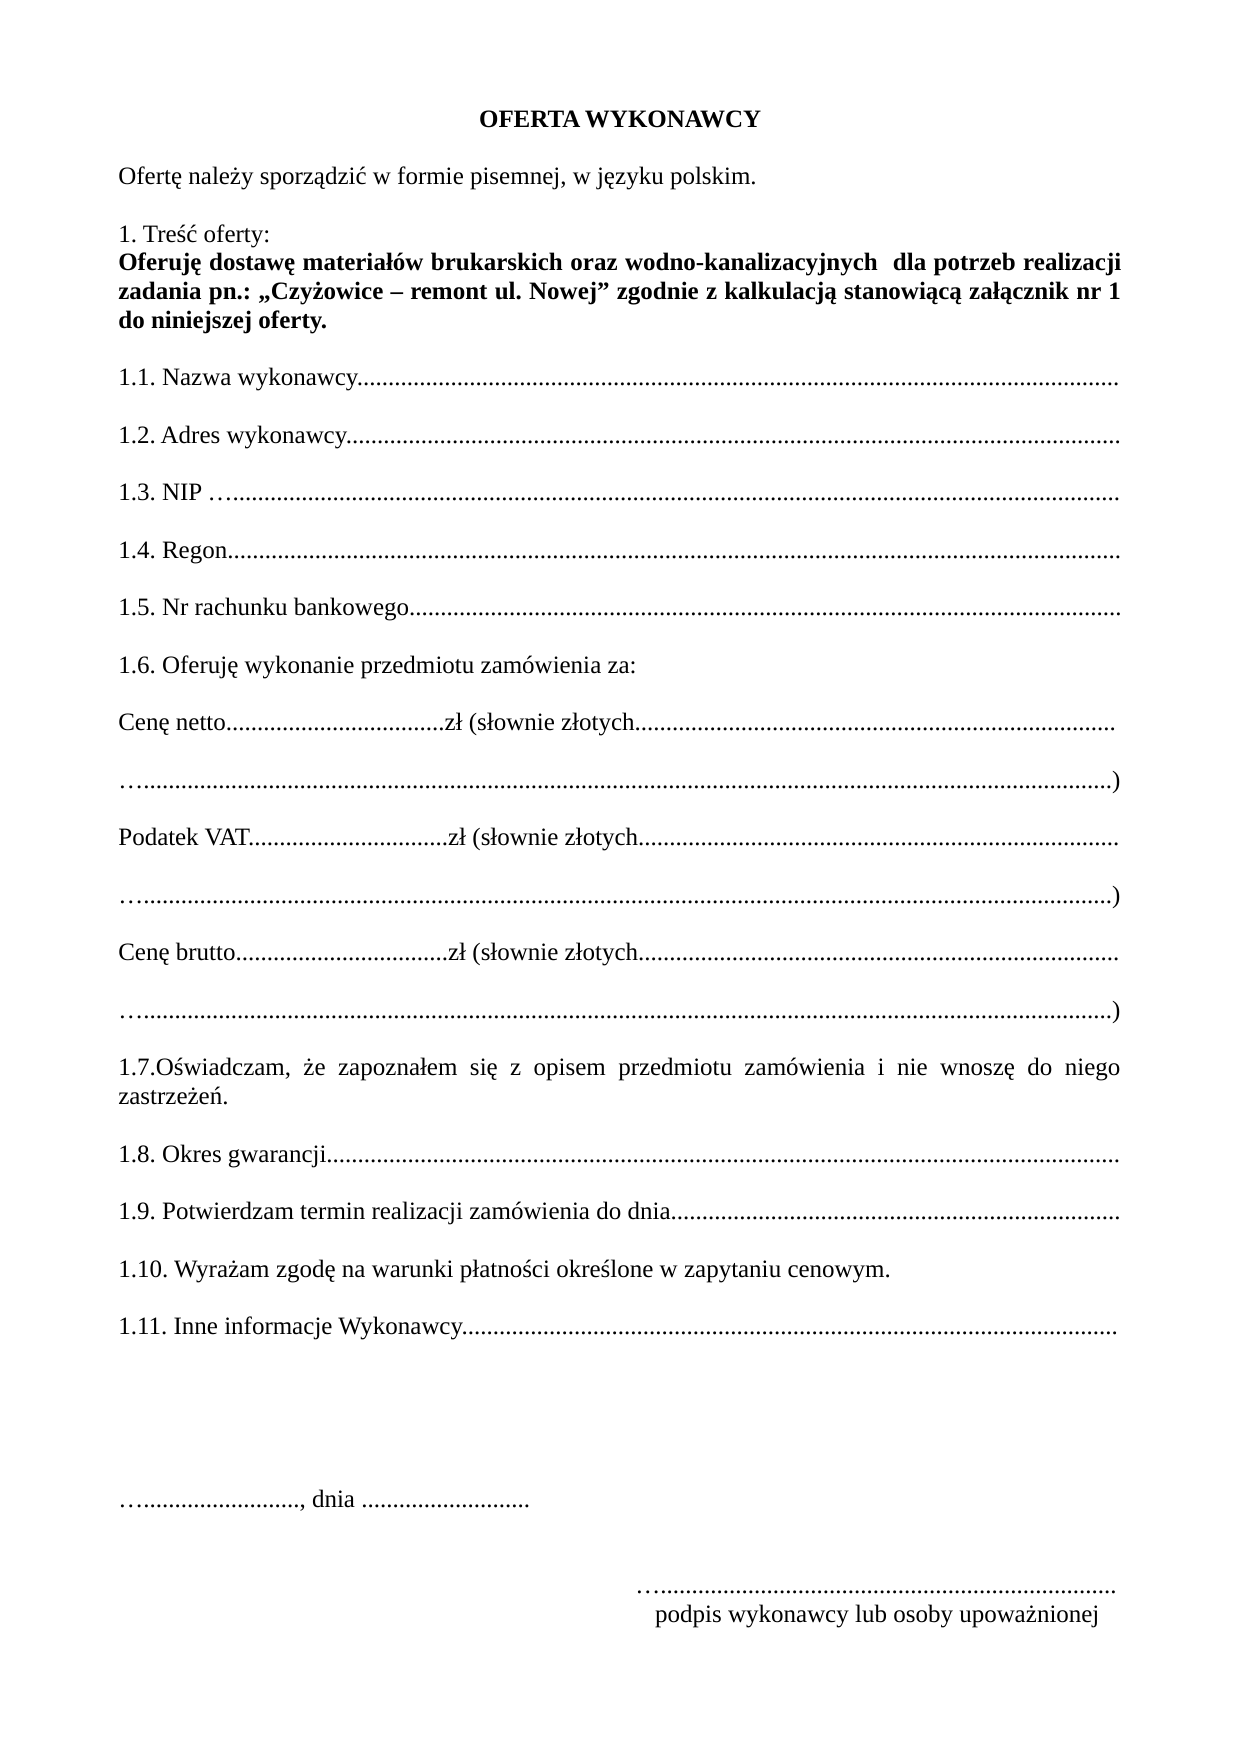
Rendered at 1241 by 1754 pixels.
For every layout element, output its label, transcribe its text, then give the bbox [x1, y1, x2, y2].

text 1.1. Nazwa wykonawcy.......................................................................................................................... [118, 362, 1122, 391]
text …......................................................................... [118, 1570, 1122, 1599]
text Cenę netto...................................zł (słownie złotych............................................................................. [118, 707, 1122, 736]
text 1.4. Regon............................................................................................................................................... [118, 535, 1122, 564]
text 1.6. Oferuję wykonanie przedmiotu zamówienia za: [118, 650, 1122, 679]
text 1.10. Wyrażam zgodę na warunki płatności określone w zapytaniu cenowym. [118, 1254, 1122, 1282]
text 1.5. Nr rachunku bankowego.................................................................................................................. [118, 592, 1122, 621]
text 1.9. Potwierdzam termin realizacji zamówienia do dnia........................................................................ [118, 1196, 1122, 1225]
text …........................., dnia ........................... [118, 1484, 1122, 1512]
text Ofertę należy sporządzić w formie pisemnej, w języku polskim. [118, 161, 1122, 190]
text 1.7.Oświadczam, że zapoznałem się z opisem przedmiotu zamówienia i nie wnoszę do niego zastrzeżeń. [118, 1052, 1122, 1110]
text 1.2. Adres wykonawcy............................................................................................................................ [118, 420, 1122, 449]
text Oferuję dostawę materiałów brukarskich oraz wodno-kanalizacyjnych dla potrzeb realizacji zadania pn.: „Czyżowice – remont ul. Nowej” zgodnie z kalkulacją stanowiącą załącznik nr 1 do niniejszej oferty. [118, 247, 1122, 334]
text …...........................................................................................................................................................) [118, 765, 1122, 794]
text 1. Treść oferty: [118, 219, 1122, 247]
text 1.8. Okres gwarancji............................................................................................................................... [118, 1139, 1122, 1167]
text Cenę brutto..................................zł (słownie złotych............................................................................. [118, 937, 1122, 966]
text 1.11. Inne informacje Wykonawcy......................................................................................................... [118, 1311, 1122, 1340]
text OFERTA WYKONAWCY [118, 104, 1122, 132]
text podpis wykonawcy lub osoby upoważnionej [118, 1599, 1122, 1627]
text …...........................................................................................................................................................) [118, 995, 1122, 1024]
text Podatek VAT................................zł (słownie złotych............................................................................. [118, 822, 1122, 851]
text 1.3. NIP ….............................................................................................................................................. [118, 477, 1122, 506]
text …...........................................................................................................................................................) [118, 880, 1122, 909]
